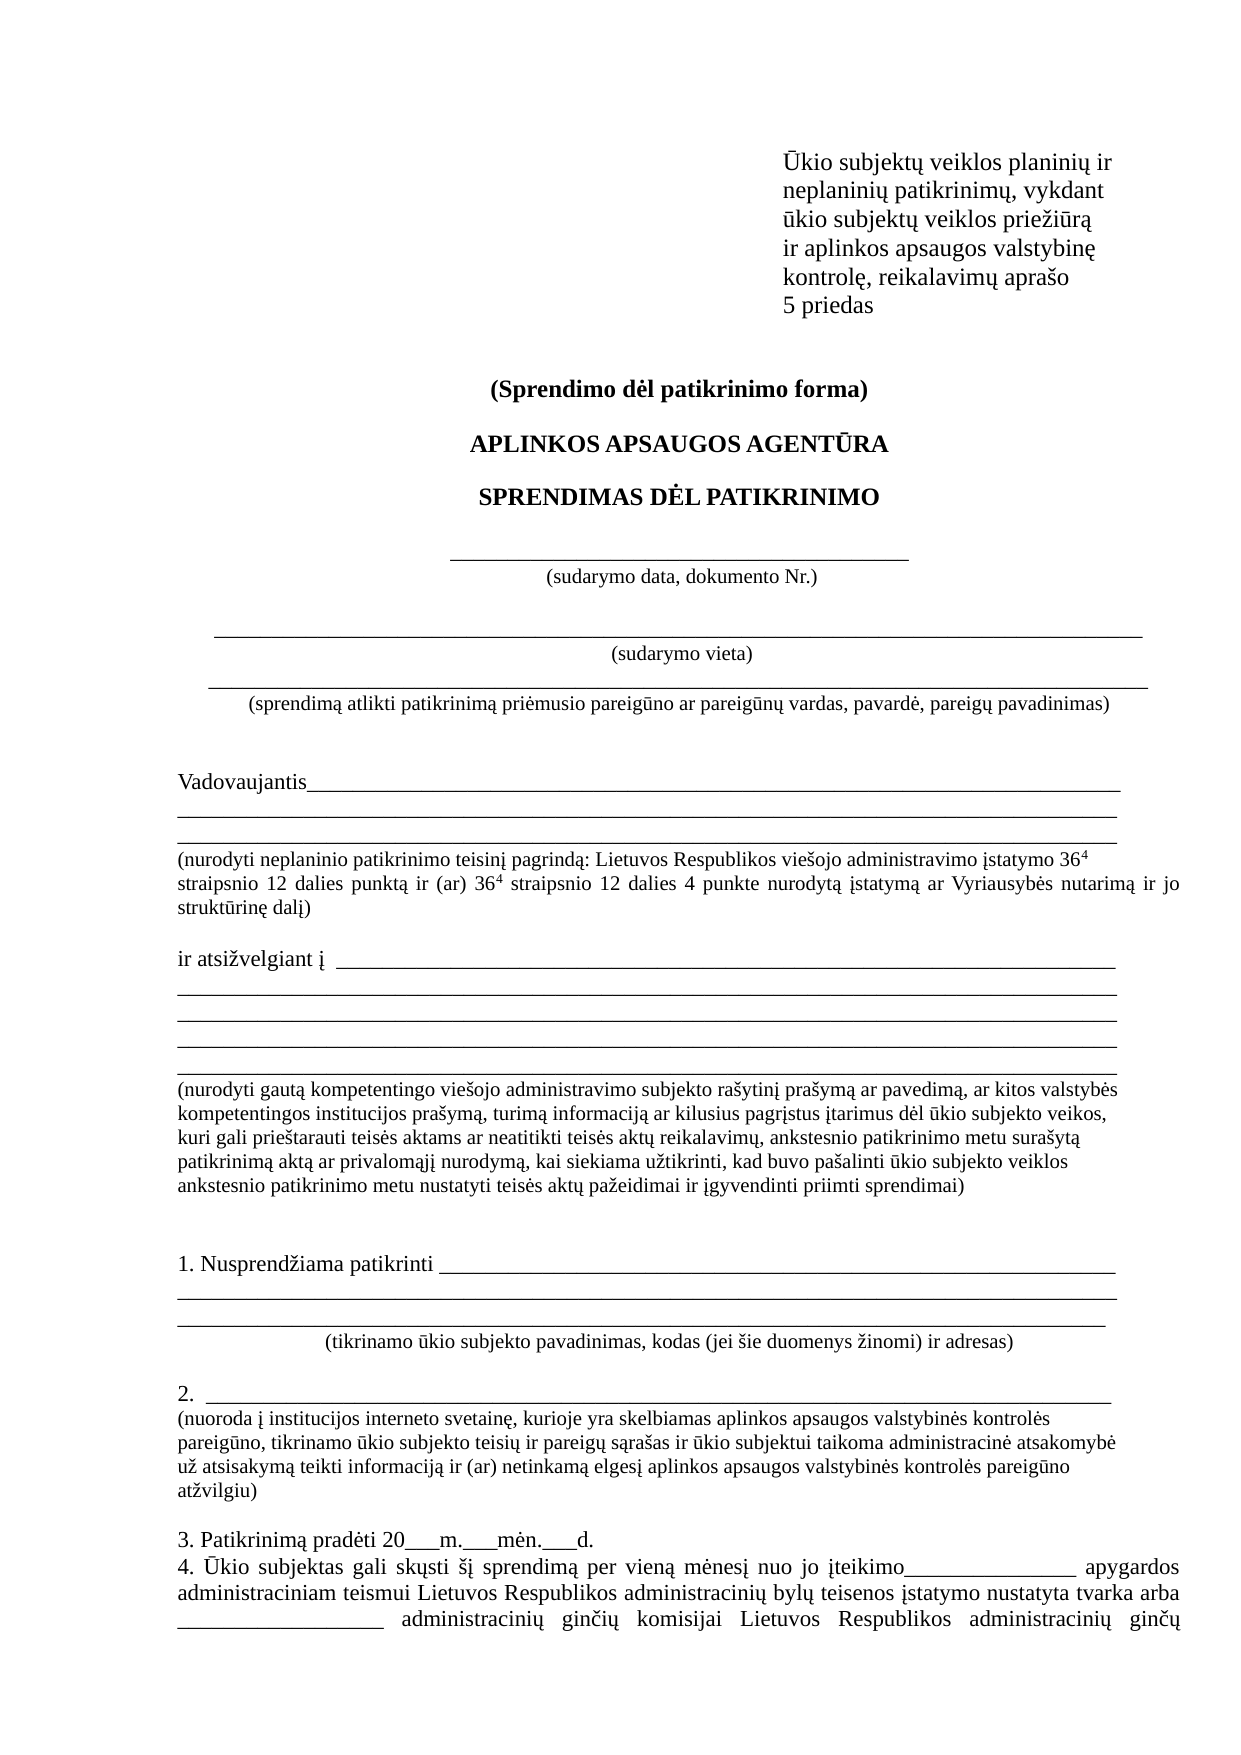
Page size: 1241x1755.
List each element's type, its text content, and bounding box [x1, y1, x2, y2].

text __________________________________________________________________________________ [177, 1277, 1181, 1303]
text pareigūno, tikrinamo ūkio subjekto teisių ir pareigų sąrašas ir ūkio subjektui taikoma administracinė atsakomybė [177, 1430, 1181, 1454]
text 3. Patikrinimą pradėti 20___m.___mėn.___d. [177, 1526, 1181, 1553]
text už atsisakymą teikti informaciją ir (ar) netinkamą elgesį aplinkos apsaugos valstybinės kontrolės pareigūno [177, 1454, 1181, 1478]
text (sudarymo data, dokumento Nr.) [177, 564, 1181, 588]
text 4. Ūkio subjektas gali skųsti šį sprendimą per vieną mėnesį nuo jo įteikimo_______________ apygardos administraciniam teismui Lietuvos Respublikos administracinių bylų teisenos įstatymo nustatyta tvarka arba __________________ administracinių ginčių komisijai Lietuvos Respublikos administracinių ginčų [177, 1553, 1181, 1632]
text 2. _______________________________________________________________________________ [177, 1380, 1181, 1406]
text __________________________________________________________________________________ [177, 821, 1181, 847]
text ir aplinkos apsaugos valstybinę [177, 233, 1181, 262]
text (sudarymo vieta) [177, 641, 1181, 665]
text (nuoroda į institucijos interneto svetainę, kurioje yra skelbiamas aplinkos apsaugos valstybinės kontrolės [177, 1406, 1181, 1430]
text 1. Nusprendžiama patikrinti ___________________________________________________________ [177, 1250, 1181, 1277]
text Ūkio subjektų veiklos planinių ir [177, 147, 1181, 176]
text (nurodyti gautą kompetentingo viešojo administravimo subjekto rašytinį prašymą ar pavedimą, ar kitos valstybės [177, 1077, 1181, 1101]
text (tikrinamo ūkio subjekto pavadinimas, kodas (jei šie duomenys žinomi) ir adresas) [177, 1329, 1181, 1353]
text __________________________________________________________________________________ [177, 1024, 1181, 1051]
text kompetentingos institucijos prašymą, turimą informaciją ar kilusius pagrįstus įtarimus dėl ūkio subjekto veikos, [177, 1101, 1181, 1125]
text __________________________________________________________________________________ [177, 665, 1181, 691]
text kuri gali prieštarauti teisės aktams ar neatitikti teisės aktų reikalavimų, ankstesnio patikrinimo metu surašytą [177, 1125, 1181, 1149]
text ________________________________________ [177, 537, 1181, 564]
text _________________________________________________________________________________ [177, 614, 1181, 641]
text straipsnio 12 dalies punktą ir (ar) 364 straipsnio 12 dalies 4 punkte nurodytą įstatymą ar Vyriausybės nutarimą ir jo struktūrinę dalį) [177, 871, 1181, 919]
text neplaninių patikrinimų, vykdant [177, 176, 1181, 204]
text _________________________________________________________________________________ [177, 1303, 1181, 1329]
text ir atsižvelgiant į ____________________________________________________________________ [177, 945, 1181, 972]
text __________________________________________________________________________________ [177, 794, 1181, 821]
text ūkio subjektų veiklos priežiūrą [177, 204, 1181, 233]
text __________________________________________________________________________________ [177, 998, 1181, 1024]
text atžvilgiu) [177, 1478, 1181, 1502]
text kontrolę, reikalavimų aprašo [177, 262, 1181, 291]
text (Sprendimo dėl patikrinimo forma) [177, 374, 1181, 403]
text 5 priedas [177, 291, 1181, 319]
text patikrinimą aktą ar privalomąjį nurodymą, kai siekiama užtikrinti, kad buvo pašalinti ūkio subjekto veiklos [177, 1149, 1181, 1173]
text ankstesnio patikrinimo metu nustatyti teisės aktų pažeidimai ir įgyvendinti priimti sprendimai) [177, 1173, 1181, 1197]
text __________________________________________________________________________________ [177, 1051, 1181, 1077]
text SPRENDIMAS DĖL PATIKRINIMO [177, 482, 1181, 511]
text __________________________________________________________________________________ [177, 972, 1181, 998]
text Vadovaujantis_______________________________________________________________________ [177, 768, 1181, 794]
text (nurodyti neplaninio patikrinimo teisinį pagrindą: Lietuvos Respublikos viešojo administravimo įstatymo 364 [177, 847, 1181, 871]
text (sprendimą atlikti patikrinimą priėmusio pareigūno ar pareigūnų vardas, pavardė, pareigų pavadinimas) [177, 691, 1181, 715]
text APLINKOS APSAUGOS AGENTŪRA [177, 429, 1181, 458]
